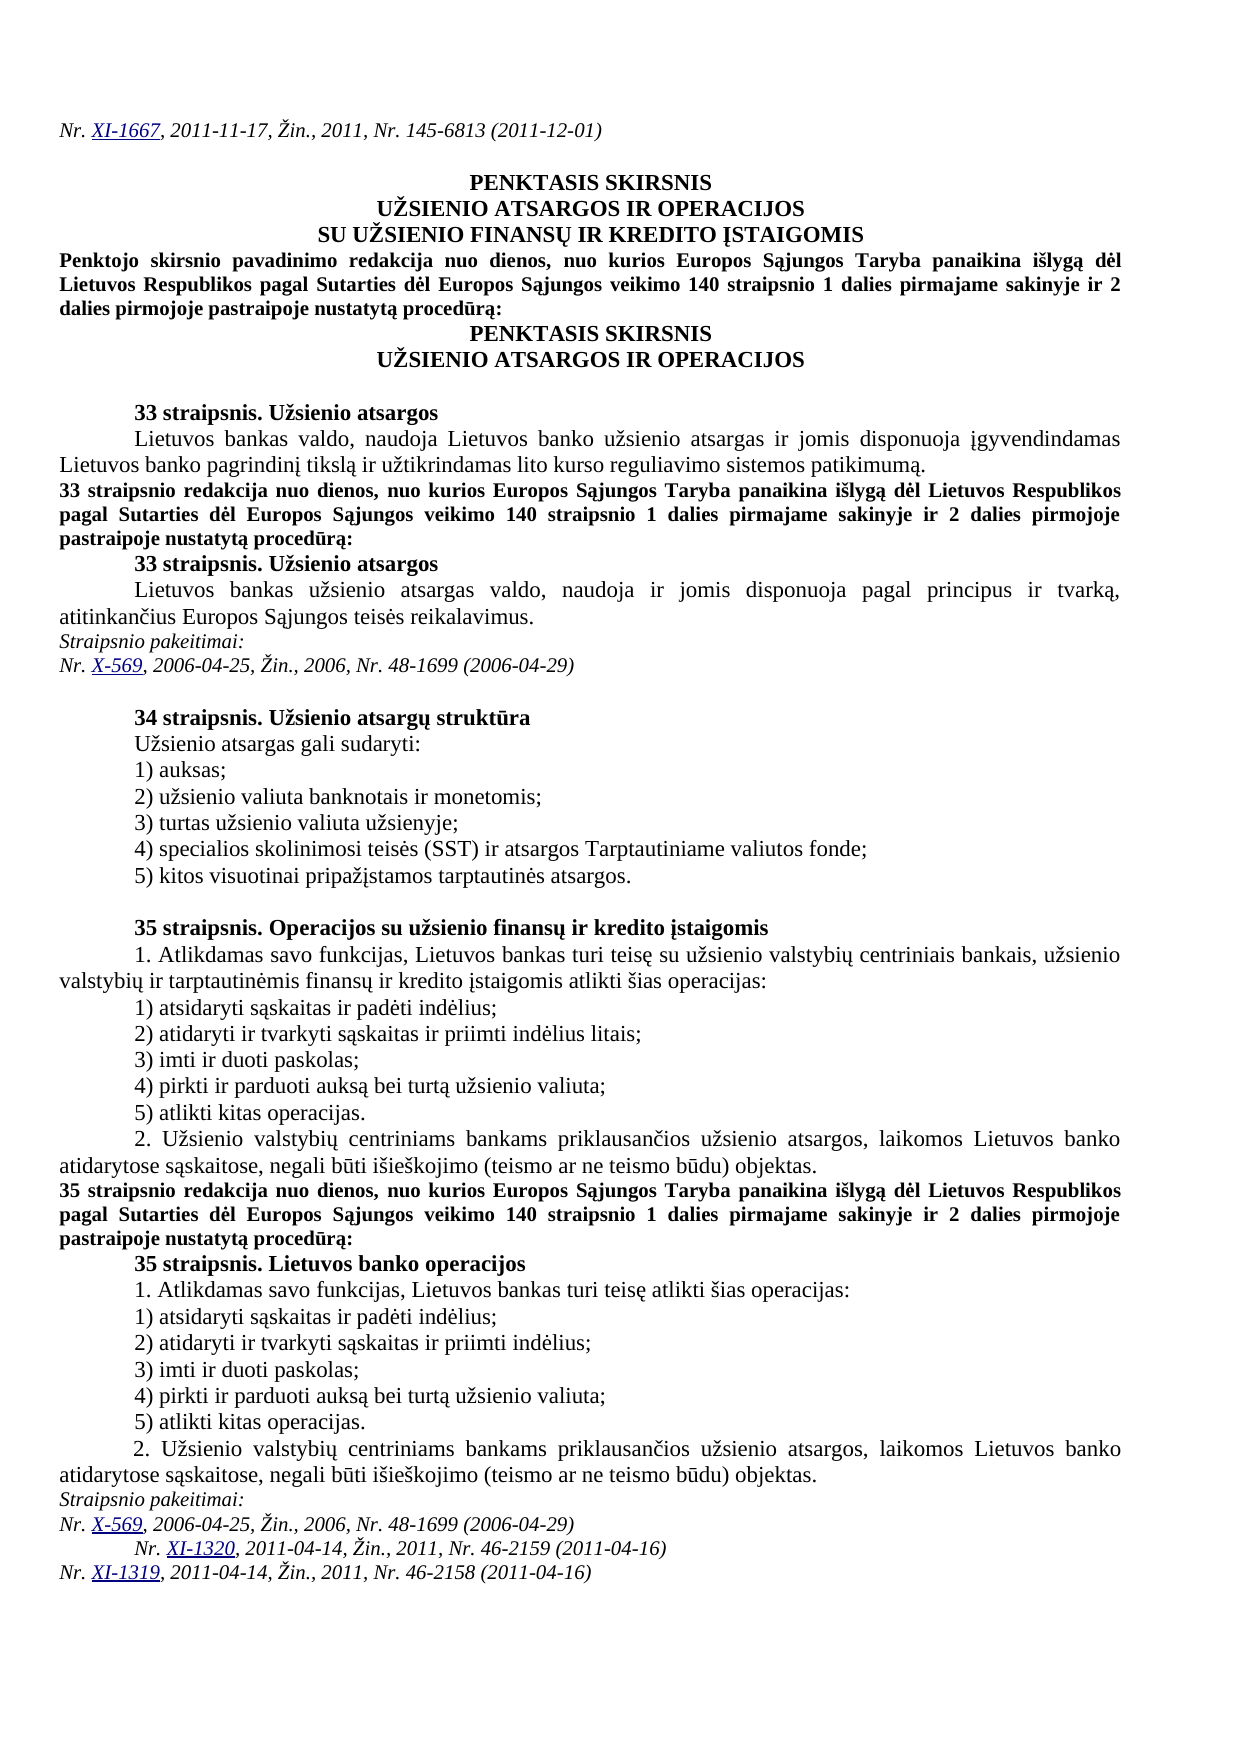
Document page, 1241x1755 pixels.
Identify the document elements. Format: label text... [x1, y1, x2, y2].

subtitle PENKTASIS SKIRSNIS [59, 168, 1122, 195]
text 35 straipsnis. Lietuvos banko operacijos [59, 1250, 1122, 1277]
text 3) imti ir duoti paskolas; [59, 1356, 1122, 1382]
text 35 straipsnis. Operacijos su užsienio finansų ir kredito įstaigomis [59, 914, 1122, 941]
text 3) turtas užsienio valiuta užsienyje; [59, 809, 1122, 835]
text 2) atidaryti ir tvarkyti sąskaitas ir priimti indėlius litais; [59, 1020, 1122, 1046]
text 5) atlikti kitas operacijas. [59, 1408, 1122, 1435]
text Nr. X-569, 2006-04-25, Žin., 2006, Nr. 48-1699 (2006-04-29) [59, 1511, 1122, 1536]
text 34 straipsnis. Užsienio atsargų struktūra [59, 704, 1122, 730]
text 2) užsienio valiuta banknotais ir monetomis; [59, 783, 1122, 809]
text 2. Užsienio valstybių centriniams bankams priklausančios užsienio atsargos, laikomos Lietuvos banko atidarytose sąskaitose, negali būti išieškojimo (teismo ar ne teismo būdu) objektas. [59, 1125, 1122, 1178]
text 33 straipsnis. Užsienio atsargos [59, 550, 1122, 576]
text 1) auksas; [59, 756, 1122, 783]
text 4) pirkti ir parduoti auksą bei turtą užsienio valiuta; [59, 1073, 1122, 1099]
text 35 straipsnio redakcija nuo dienos, nuo kurios Europos Sąjungos Taryba panaikina išlygą dėl Lietuvos Respublikos pagal Sutarties dėl Europos Sąjungos veikimo 140 straipsnio 1 dalies pirmajame sakinyje ir 2 dalies pirmojoje pastraipoje nustatytą procedūrą: [59, 1178, 1122, 1250]
text Penktojo skirsnio pavadinimo redakcija nuo dienos, nuo kurios Europos Sąjungos Taryba panaikina išlygą dėl Lietuvos Respublikos pagal Sutarties dėl Europos Sąjungos veikimo 140 straipsnio 1 dalies pirmajame sakinyje ir 2 dalies pirmojoje pastraipoje nustatytą procedūrą: [59, 248, 1122, 320]
text Nr. XI-1667, 2011-11-17, Žin., 2011, Nr. 145-6813 (2011-12-01) [59, 118, 1122, 142]
text 2) atidaryti ir tvarkyti sąskaitas ir priimti indėlius; [59, 1329, 1122, 1356]
text 1. Atlikdamas savo funkcijas, Lietuvos bankas turi teisę su užsienio valstybių centriniais bankais, užsienio valstybių ir tarptautinėmis finansų ir kredito įstaigomis atlikti šias operacijas: [59, 941, 1122, 993]
text 1) atsidaryti sąskaitas ir padėti indėlius; [59, 993, 1122, 1020]
text Užsienio atsargas gali sudaryti: [59, 730, 1122, 756]
text 4) pirkti ir parduoti auksą bei turtą užsienio valiuta; [59, 1382, 1122, 1408]
text Lietuvos bankas valdo, naudoja Lietuvos banko užsienio atsargas ir jomis disponuoja įgyvendindamas Lietuvos banko pagrindinį tikslą ir užtikrindamas lito kurso reguliavimo sistemos patikimumą. [59, 425, 1122, 478]
text 1. Atlikdamas savo funkcijas, Lietuvos bankas turi teisę atlikti šias operacijas: [59, 1277, 1122, 1303]
text 5) kitos visuotinai pripažįstamos tarptautinės atsargos. [59, 862, 1122, 888]
text 33 straipsnio redakcija nuo dienos, nuo kurios Europos Sąjungos Taryba panaikina išlygą dėl Lietuvos Respublikos pagal Sutarties dėl Europos Sąjungos veikimo 140 straipsnio 1 dalies pirmajame sakinyje ir 2 dalies pirmojoje pastraipoje nustatytą procedūrą: [59, 478, 1122, 550]
text Nr. XI-1319, 2011-04-14, Žin., 2011, Nr. 46-2158 (2011-04-16) [59, 1559, 1122, 1584]
text Lietuvos bankas užsienio atsargas valdo, naudoja ir jomis disponuoja pagal principus ir tvarką, atitinkančius Europos Sąjungos teisės reikalavimus. [59, 576, 1122, 629]
text 1) atsidaryti sąskaitas ir padėti indėlius; [59, 1303, 1122, 1329]
text Straipsnio pakeitimai: [59, 629, 1122, 653]
text Nr. X-569, 2006-04-25, Žin., 2006, Nr. 48-1699 (2006-04-29) [59, 653, 1122, 677]
text Nr. XI-1320, 2011-04-14, Žin., 2011, Nr. 46-2159 (2011-04-16) [134, 1536, 1122, 1559]
text 33 straipsnis. Užsienio atsargos [59, 399, 1122, 425]
text Straipsnio pakeitimai: [59, 1487, 1122, 1511]
text UŽSIENIO ATSARGOS IR OPERACIJOS [59, 346, 1122, 372]
text 5) atlikti kitas operacijas. [59, 1099, 1122, 1125]
text 3) imti ir duoti paskolas; [59, 1046, 1122, 1073]
text PENKTASIS SKIRSNIS [59, 320, 1122, 346]
text UŽSIENIO ATSARGOS IR OPERACIJOS SU UŽSIENIO FINANSŲ IR KREDITO ĮSTAIGOMIS [59, 195, 1122, 248]
text 2. Užsienio valstybių centriniams bankams priklausančios užsienio atsargos, laikomos Lietuvos banko atidarytose sąskaitose, negali būti išieškojimo (teismo ar ne teismo būdu) objektas. [59, 1435, 1122, 1487]
text 4) specialios skolinimosi teisės (SST) ir atsargos Tarptautiniame valiutos fonde; [59, 835, 1122, 862]
